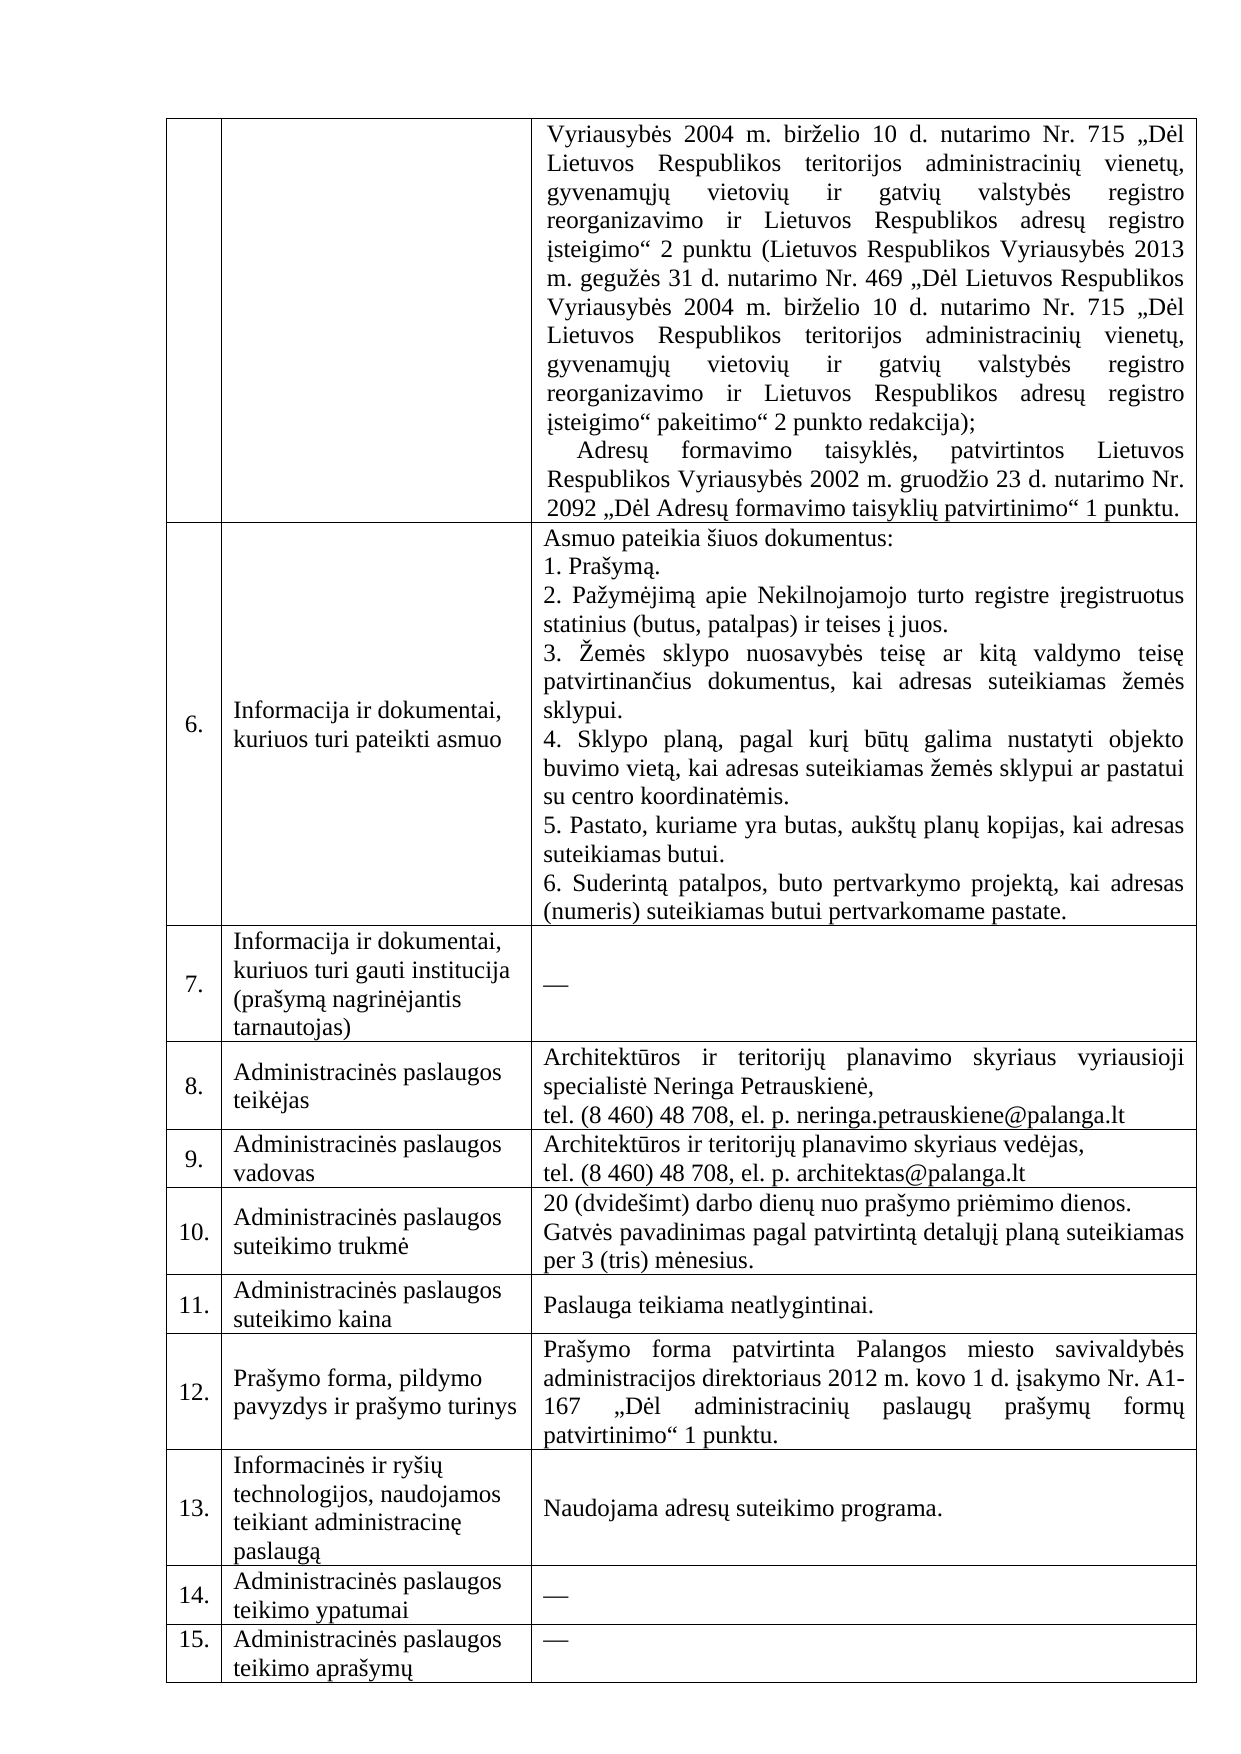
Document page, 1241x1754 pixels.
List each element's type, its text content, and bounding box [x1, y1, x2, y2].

table_cell [167, 119, 221, 522]
table_cell [1197, 1449, 1226, 1565]
table_cell 14. [167, 1566, 221, 1623]
table_cell Administracinės paslaugos teikėjas [222, 1042, 531, 1128]
table_cell [1197, 1071, 1226, 1128]
table_cell Administracinės paslaugos vadovas [222, 1130, 531, 1187]
table_cell Administracinės paslaugos suteikimo kaina [222, 1275, 531, 1333]
table_cell Administracinės paslaugos teikimo ypatumai [222, 1566, 531, 1623]
table_cell 6. [167, 523, 221, 925]
table_cell ― [532, 1625, 1196, 1682]
table_cell [1197, 118, 1226, 522]
table_cell [1197, 1274, 1226, 1333]
table_cell [222, 119, 531, 522]
table_cell [1197, 1129, 1226, 1187]
table_cell Prašymo forma, pildymo pavyzdys ir prašymo turinys [222, 1334, 531, 1449]
table_cell [1197, 1624, 1226, 1682]
table_cell 11. [167, 1275, 221, 1333]
table_cell [1197, 925, 1226, 1041]
table_cell [1197, 1217, 1226, 1274]
table_cell Administracinės paslaugos suteikimo trukmė [222, 1188, 531, 1274]
table_cell [1197, 551, 1226, 925]
table_cell 8. [167, 1042, 221, 1128]
table_cell [1197, 1333, 1226, 1449]
table_cell Vyriausybės 2004 m. birželio 10 d. nutarimo Nr. 715 „Dėl Lietuvos Respublikos teritorijos administracinių vienetų, gyvenamųjų vietovių ir gatvių valstybės registro reorganizavimo ir Lietuvos Respublikos adresų registro įsteigimo“ 2 punktu (Lietuvos Respublikos Vyriausybės 2013 m. gegužės 31 d. nutarimo Nr. 469 „Dėl Lietuvos Respublikos Vyriausybės 2004 m. birželio 10 d. nutarimo Nr. 715 „Dėl Lietuvos Respublikos teritorijos administracinių vienetų, gyvenamųjų vietovių ir gatvių valstybės registro reorganizavimo ir Lietuvos Respublikos adresų registro įsteigimo“ pakeitimo“ 2 punkto redakcija);  Adresų formavimo taisyklės, patvirtintos Lietuvos Respublikos Vyriausybės 2002 m. gruodžio 23 d. nutarimo Nr. 2092 „Dėl Adresų formavimo taisyklių patvirtinimo“ 1 punktu. [532, 119, 1196, 522]
table_cell 12. [167, 1334, 221, 1449]
table_cell Administracinės paslaugos teikimo aprašymų [222, 1625, 531, 1682]
table_cell Informacija ir dokumentai, kuriuos turi gauti institucija (prašymą nagrinėjantis tarnautojas) [222, 926, 531, 1041]
table_cell 9. [167, 1130, 221, 1187]
table_cell ― [532, 1566, 1196, 1623]
table_cell Paslauga teikiama neatlygintinai. [532, 1275, 1196, 1333]
table_cell Architektūros ir teritorijų planavimo skyriaus vedėjas, tel. (8 460) 48 708, el. p. architektas@palanga.lt [532, 1130, 1196, 1187]
table_cell Informacija ir dokumentai, kuriuos turi pateikti asmuo [222, 523, 531, 925]
table_cell 7. [167, 926, 221, 1041]
table_cell 13. [167, 1450, 221, 1565]
table_cell Naudojama adresų suteikimo programa. [532, 1450, 1196, 1565]
table_cell Prašymo forma patvirtinta Palangos miesto savivaldybės administracijos direktoriaus 2012 m. kovo 1 d. įsakymo Nr. A1-167 „Dėl administracinių paslaugų prašymų formų patvirtinimo“ 1 punktu. [532, 1334, 1196, 1449]
table_cell ― [532, 926, 1196, 1041]
table_cell [1197, 1565, 1226, 1623]
table_cell 10. [167, 1188, 221, 1274]
table_cell 15. [167, 1625, 221, 1682]
table_cell Informacinės ir ryšių technologijos, naudojamos teikiant administracinę paslaugą [222, 1450, 531, 1565]
